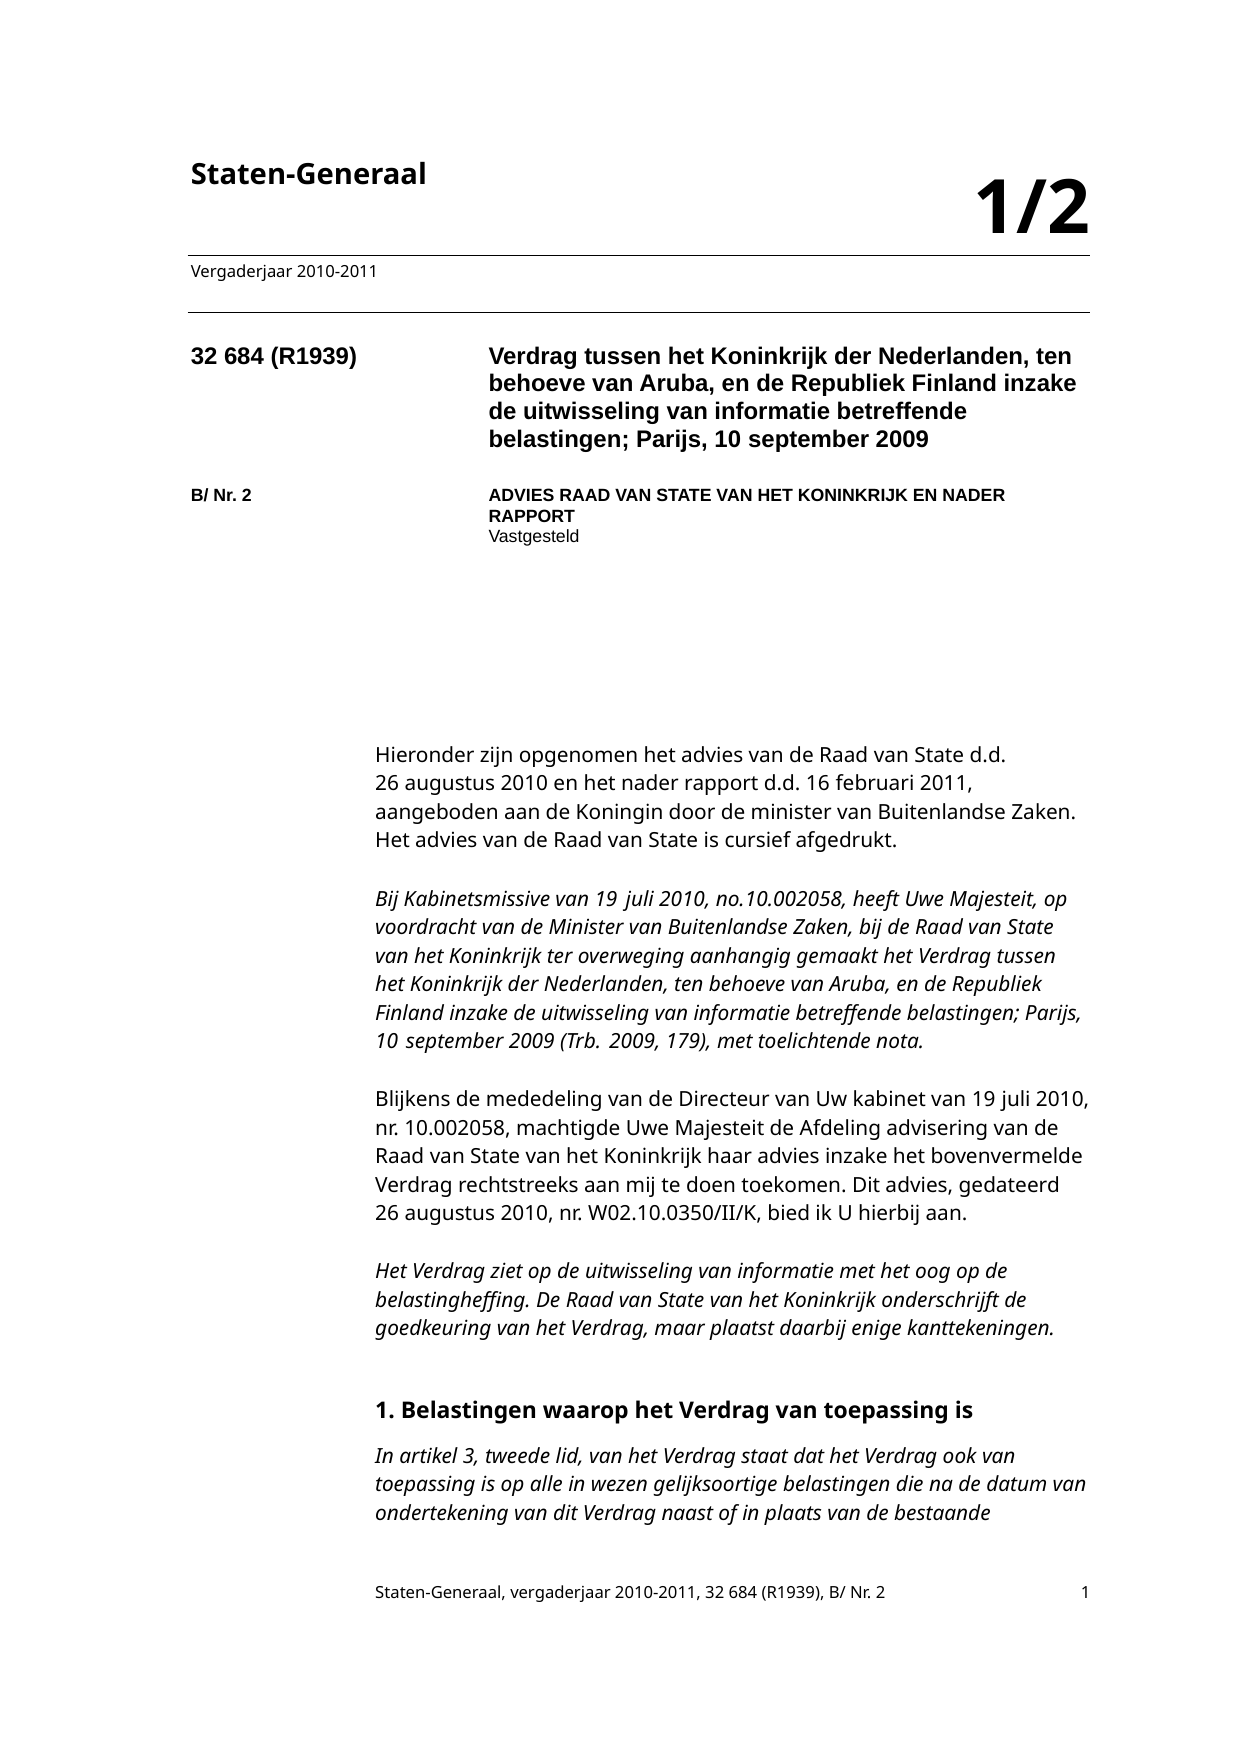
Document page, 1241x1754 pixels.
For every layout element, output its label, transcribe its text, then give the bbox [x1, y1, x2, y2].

text In artikel 3, tweede lid, van het Verdrag staat dat het Verdrag ook van toepassing is op alle in wezen gelijksoortige belastingen die na de datum van ondertekening van dit Verdrag naast of in plaats van de bestaande [375, 1441, 1090, 1526]
table_cell B/ Nr. 2 [188, 482, 485, 622]
table_cell ADVIES RAAD VAN STATE VAN HET KONINKRIJK EN NADER RAPPORT Vastgesteld [485, 482, 1090, 622]
text Bij Kabinetsmissive van 19 juli 2010, no.10.002058, heeft Uwe Majesteit, op voordracht van de Minister van Buitenlandse Zaken, bij de Raad van State van het Koninkrijk ter overweging aanhangig gemaakt het Verdrag tussen het Koninkrijk der Nederlanden, ten behoeve van Aruba, en de Republiek Finland inzake de uitwisseling van informatie betreffende belastingen; Parijs, 10 september 2009 (Trb. 2009, 179), met toelichtende nota. [375, 884, 1090, 1054]
table_cell Verdrag tussen het Koninkrijk der Nederlanden, ten behoeve van Aruba, en de Republiek Finland inzake de uitwisseling van informatie betreffende belastingen; Parijs, 10 september 2009 [485, 339, 1090, 482]
text Het Verdrag ziet op de uitwisseling van informatie met het oog op de belastingheffing. De Raad van State van het Koninkrijk onderschrijft de goedkeuring van het Verdrag, maar plaatst daarbij enige kanttekeningen. [375, 1257, 1090, 1342]
table_header Staten-Generaal [188, 150, 909, 255]
table_cell [188, 313, 485, 339]
table_cell [485, 256, 1090, 312]
table_cell 32 684 (R1939) [188, 339, 485, 482]
table_cell [485, 313, 1090, 339]
table_header 1/2 [910, 150, 1090, 255]
subtitle 1. Belastingen waarop het Verdrag van toepassing is [375, 1394, 1090, 1426]
text Hieronder zijn opgenomen het advies van de Raad van State d.d. 26 augustus 2010 en het nader rapport d.d. 16 februari 2011, aangeboden aan de Koningin door de minister van Buitenlandse Zaken. Het advies van de Raad van State is cursief afgedrukt. [375, 740, 1090, 854]
table_cell Vergaderjaar 2010-2011 [188, 256, 485, 312]
text Blijkens de mededeling van de Directeur van Uw kabinet van 19 juli 2010, nr. 10.002058, machtigde Uwe Majesteit de Afdeling advisering van de Raad van State van het Koninkrijk haar advies inzake het bovenvermelde Verdrag rechtstreeks aan mij te doen toekomen. Dit advies, gedateerd 26 augustus 2010, nr. W02.10.0350/II/K, bied ik U hierbij aan. [375, 1084, 1090, 1227]
